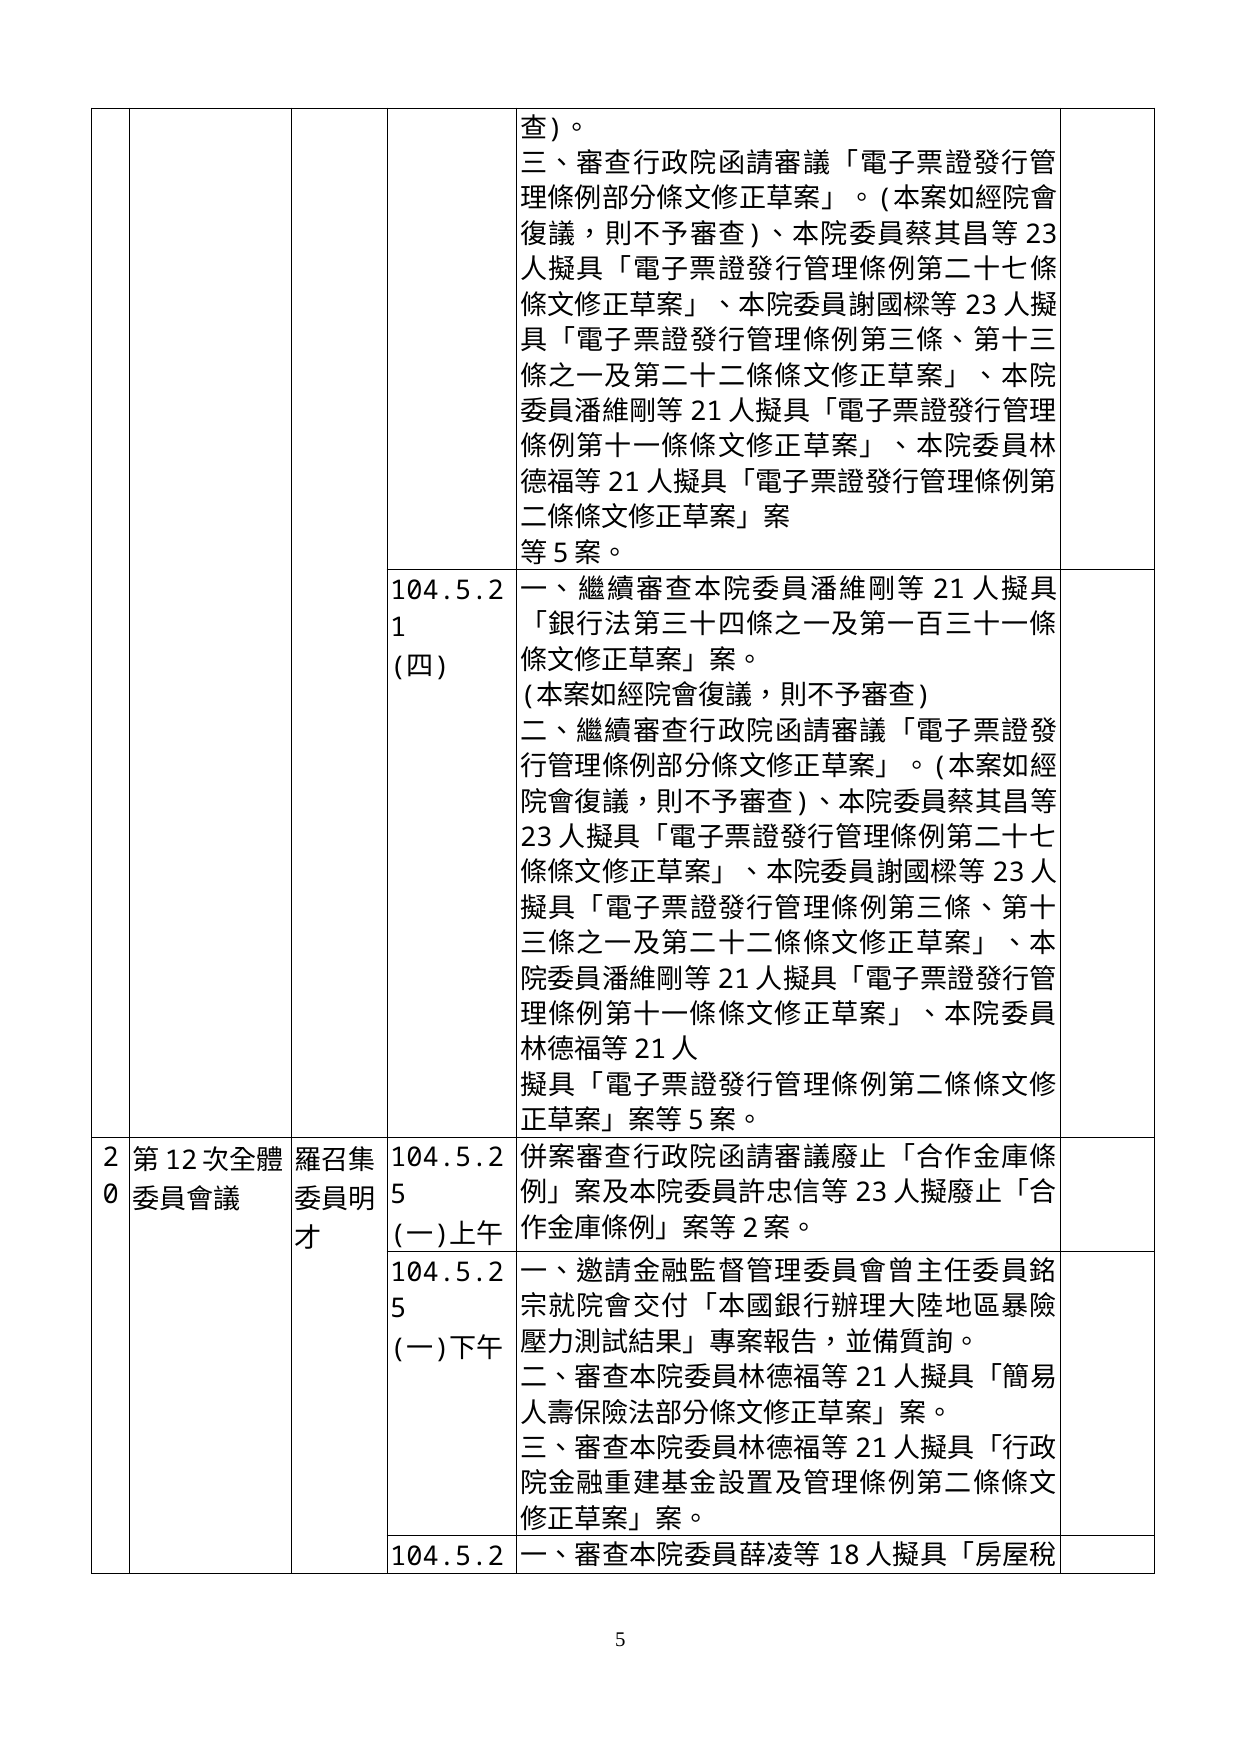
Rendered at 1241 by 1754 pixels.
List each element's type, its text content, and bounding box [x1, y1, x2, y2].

table_cell 一、審查本院委員薛凌等18人擬具「房屋稅 [517, 1536, 1060, 1573]
table_cell [1061, 570, 1154, 1137]
table_cell 104.5.25 (一)下午 [388, 1252, 516, 1535]
table_cell 一、繼續審查本院委員潘維剛等21人擬具「銀行法第三十四條之一及第一百三十一條條文修正草案」案。 (本案如經院會復議，則不予審查) 二、繼續審查行政院函請審議「電子票證發行管理條例部分條文修正草案」。(本案如經院會復議，則不予審查)、本院委員蔡其昌等23人擬具「電子票證發行管理條例第二十七條條文修正草案」、本院委員謝國樑等23人擬具「電子票證發行管理條例第三條、第十三條之一及第二十二條條文修正草案」、本院委員潘維剛等21人擬具「電子票證發行管理條例第十一條條文修正草案」、本院委員林德福等21人 擬具「電子票證發行管理條例第二條條文修正草案」案等5案。 [517, 570, 1060, 1137]
table_cell [1061, 109, 1154, 569]
table_cell [292, 109, 387, 1137]
table_cell 一、邀請金融監督管理委員會曾主任委員銘宗就院會交付「本國銀行辦理大陸地區暴險壓力測試結果」專案報告，並備質詢。 二、審查本院委員林德福等21人擬具「簡易人壽保險法部分條文修正草案」案。 三、審查本院委員林德福等21人擬具「行政院金融重建基金設置及管理條例第二條條文修正草案」案。 [517, 1252, 1060, 1535]
table_cell [1061, 1138, 1154, 1251]
table_cell [92, 109, 129, 1137]
table_cell [130, 109, 291, 1137]
table_cell 查)。 三、審查行政院函請審議「電子票證發行管理條例部分條文修正草案」。(本案如經院會復議，則不予審查)、本院委員蔡其昌等23人擬具「電子票證發行管理條例第二十七條條文修正草案」、本院委員謝國樑等23人擬具「電子票證發行管理條例第三條、第十三條之一及第二十二條條文修正草案」、本院委員潘維剛等21人擬具「電子票證發行管理條例第十一條條文修正草案」、本院委員林德福等21人擬具「電子票證發行管理條例第二條條文修正草案」案 等5案。 [517, 109, 1060, 569]
table_cell 第12次全體委員會議 [130, 1138, 291, 1573]
table_cell 20 [92, 1138, 129, 1573]
table_cell [1061, 1536, 1154, 1573]
table_cell 羅召集委員明才 [292, 1138, 387, 1573]
table_cell [388, 109, 516, 569]
table_cell 104.5.2 [388, 1536, 516, 1573]
table_cell [1061, 1252, 1154, 1535]
table_cell 104.5.25 (一)上午 [388, 1138, 516, 1251]
table_cell 併案審查行政院函請審議廢止「合作金庫條例」案及本院委員許忠信等23人擬廢止「合作金庫條例」案等2案。 [517, 1138, 1060, 1251]
table_cell 104.5.21 (四) [388, 570, 516, 1137]
